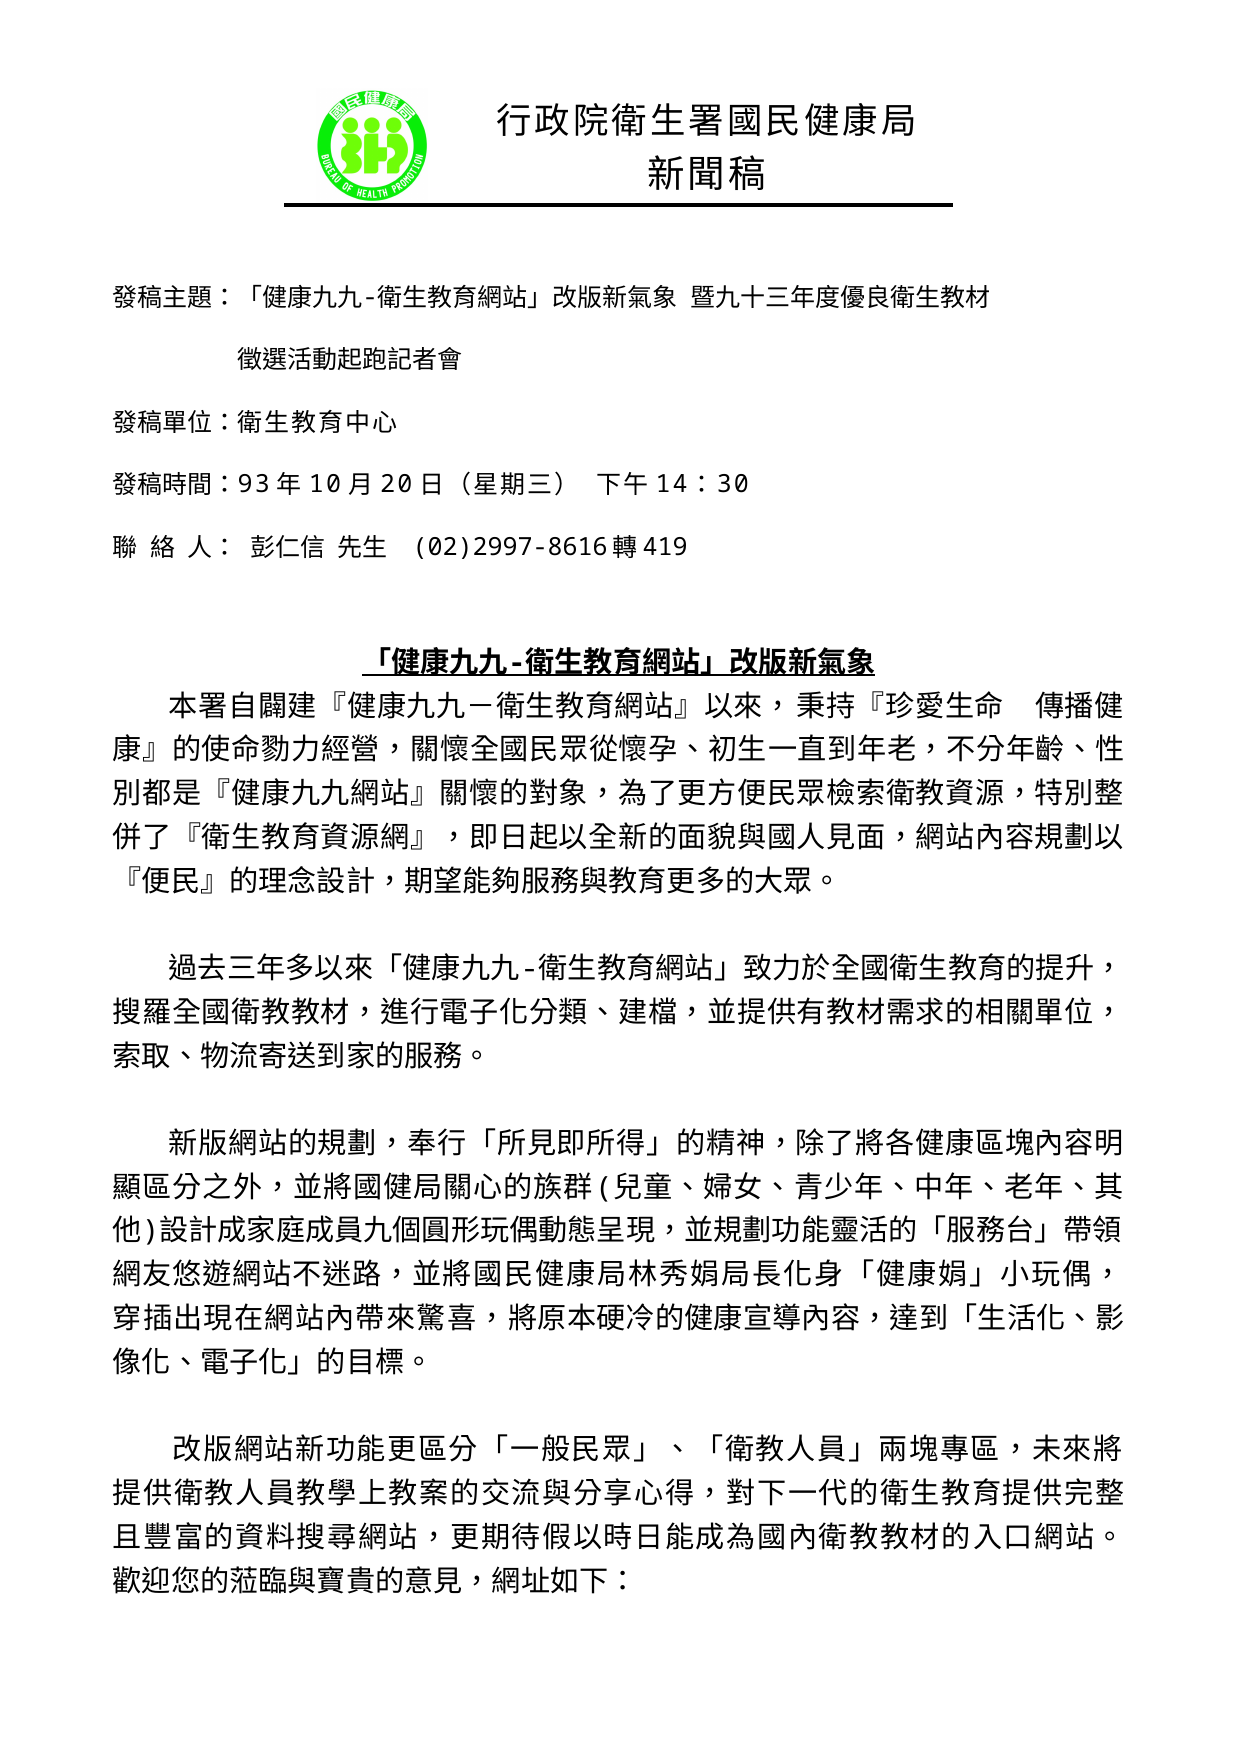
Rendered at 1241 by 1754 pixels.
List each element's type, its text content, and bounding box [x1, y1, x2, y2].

text 過去三年多以來「健康九九-衛生教育網站」致力於全國衛生教育的提升，搜羅全國衛教教材，進行電子化分類、建檔，並提供有教材需求的相關單位，索取、物流寄送到家的服務。 [112, 943, 1125, 1074]
text 徵選活動起跑記者會 [112, 316, 1125, 378]
text 發稿主題：「健康九九-衛生教育網站」改版新氣象 暨九十三年度優良衛生教材 [112, 253, 1125, 316]
text 新版網站的規劃，奉行「所見即所得」的精神，除了將各健康區塊內容明顯區分之外，並將國健局關心的族群(兒童、婦女、青少年、中年、老年、其他)設計成家庭成員九個圓形玩偶動態呈現，並規劃功能靈活的「服務台」帶領網友悠遊網站不迷路，並將國民健康局林秀娟局長化身「健康娟」小玩偶，穿插出現在網站內帶來驚喜，將原本硬冷的健康宣導內容，達到「生活化、影像化、電子化」的目標。 [112, 1118, 1125, 1381]
text 發稿單位：衛生教育中心 [112, 378, 1125, 441]
text 本署自闢建『健康九九－衛生教育網站』以來，秉持『珍愛生命 傳播健康』的使命勠力經營，關懷全國民眾從懷孕、初生一直到年老，不分年齡、性別都是『健康九九網站』關懷的對象，為了更方便民眾檢索衛教資源，特別整併了『衛生教育資源網』，即日起以全新的面貌與國人見面，網站內容規劃以『便民』的理念設計，期望能夠服務與教育更多的大眾。 [112, 681, 1125, 899]
text 「健康九九-衛生教育網站」改版新氣象 [112, 628, 1125, 681]
text 聯 絡 人： 彭仁信 先生 (02)2997-8616轉419 [112, 503, 1125, 566]
text 改版網站新功能更區分「一般民眾」、「衛教人員」兩塊專區，未來將提供衛教人員教學上教案的交流與分享心得，對下一代的衛生教育提供完整且豐富的資料搜尋網站，更期待假以時日能成為國內衛教教材的入口網站。歡迎您的蒞臨與寶貴的意見，網址如下： [112, 1424, 1125, 1599]
text 發稿時間：93年10月20日（星期三） 下午14：30 [112, 441, 1125, 503]
